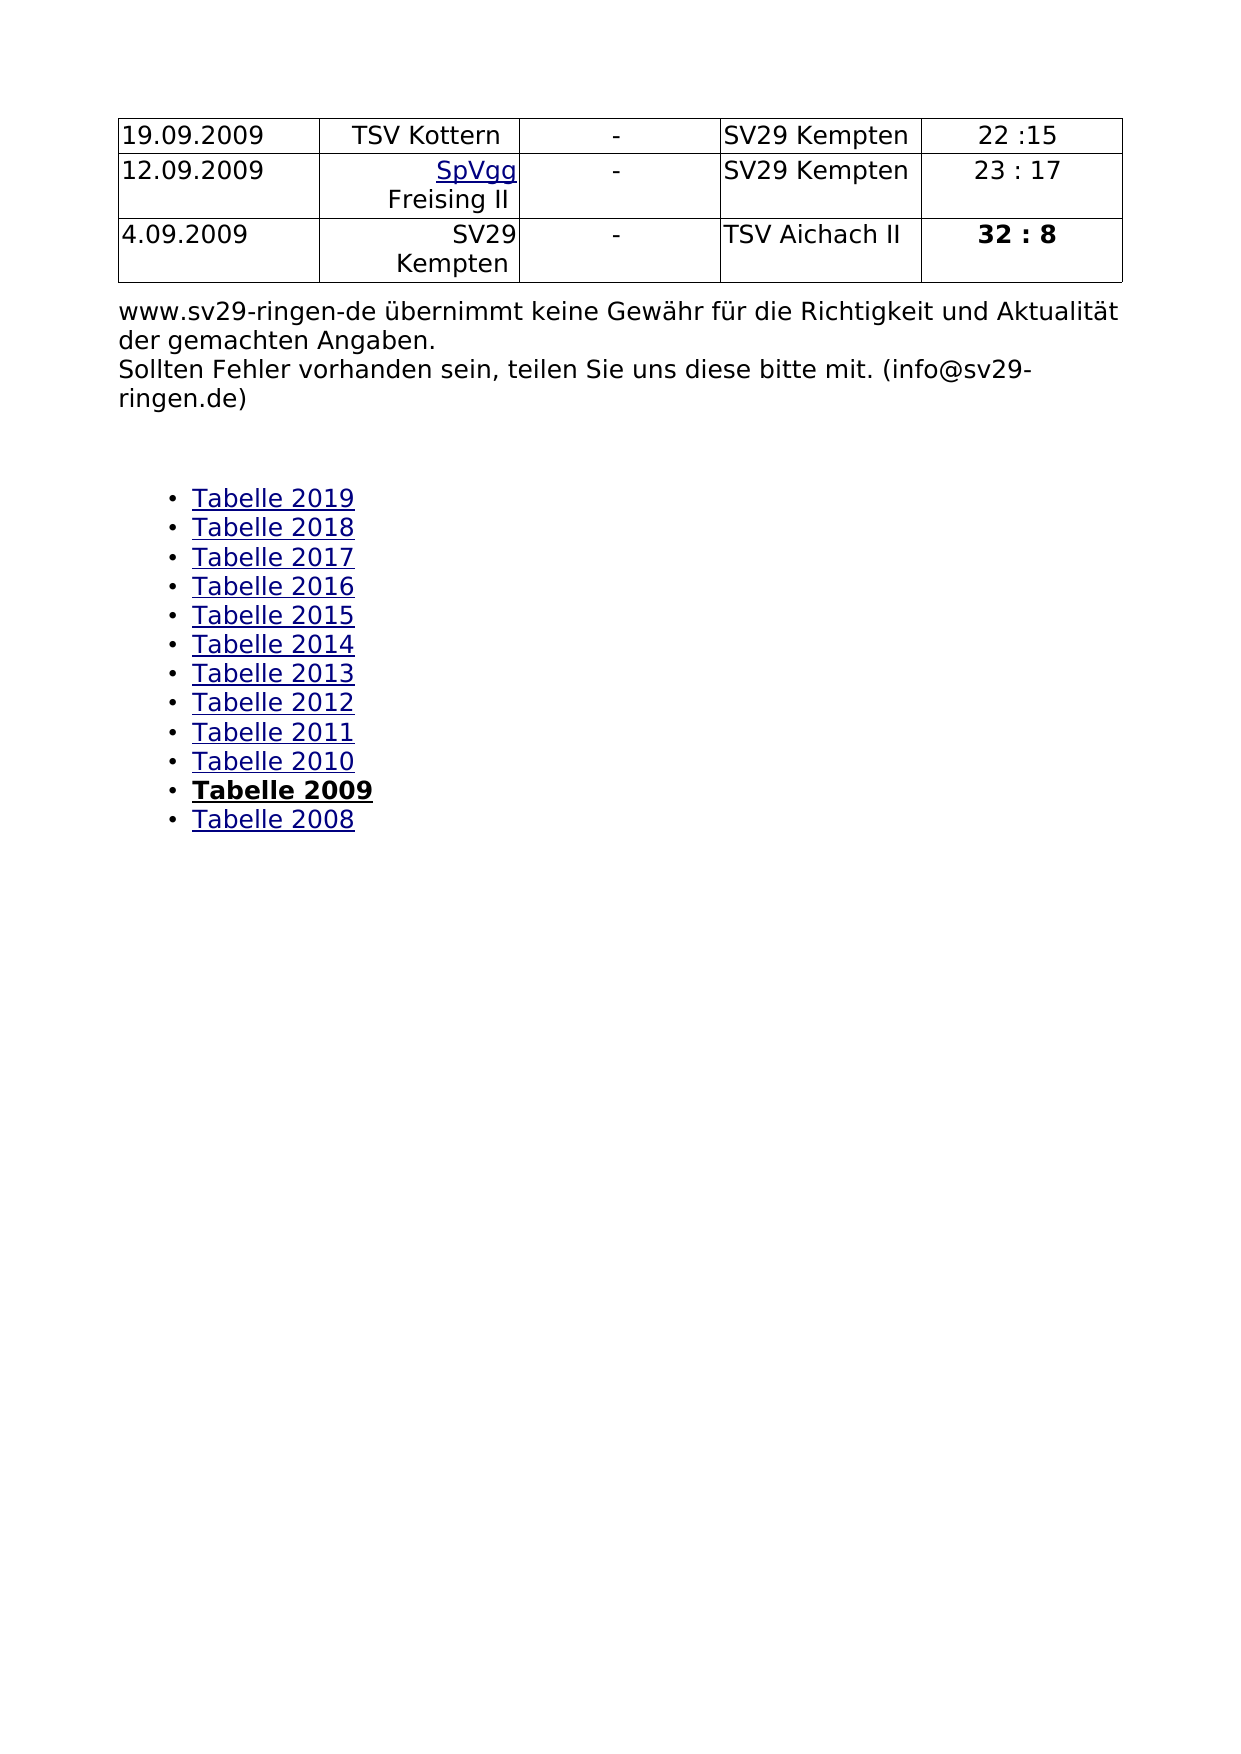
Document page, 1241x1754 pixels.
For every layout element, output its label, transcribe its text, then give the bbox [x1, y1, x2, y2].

list Tabelle 2008 [177, 805, 1122, 834]
table_cell TSV Aichach II [721, 219, 921, 282]
table_cell - [520, 154, 720, 217]
table_cell SV29 Kempten [320, 219, 519, 282]
list Tabelle 2013 [177, 659, 1122, 689]
list Tabelle 2009 [177, 776, 1122, 805]
table_cell SV29 Kempten [721, 154, 921, 217]
list Tabelle 2017 [177, 543, 1122, 572]
list Tabelle 2014 [177, 630, 1122, 659]
list Tabelle 2015 [177, 601, 1122, 630]
list Tabelle 2016 [177, 572, 1122, 601]
text www.sv29-ringen-de übernimmt keine Gewähr für die Richtigkeit und Aktualität der gemachten Angaben. Sollten Fehler vorhanden sein, teilen Sie uns diese bitte mit. (info@sv29-ringen.de) [118, 297, 1122, 442]
table_cell - [520, 219, 720, 282]
list Tabelle 2012 [177, 689, 1122, 718]
table_cell 32 : 8 [922, 219, 1122, 282]
table_cell TSV Kottern [320, 119, 519, 153]
table_cell 19.09.2009 [119, 119, 319, 153]
table_cell 23 : 17 [922, 154, 1122, 217]
list Tabelle 2011 [177, 718, 1122, 747]
table_cell 22 :15 [922, 119, 1122, 153]
table_cell SV29 Kempten [721, 119, 921, 153]
list Tabelle 2019 [177, 484, 1122, 514]
table_cell - [520, 119, 720, 153]
list Tabelle 2010 [177, 747, 1122, 776]
list Tabelle 2018 [177, 514, 1122, 543]
table_cell 4.09.2009 [119, 219, 319, 282]
table_cell 12.09.2009 [119, 154, 319, 217]
table_cell SpVgg Freising II [320, 154, 519, 217]
